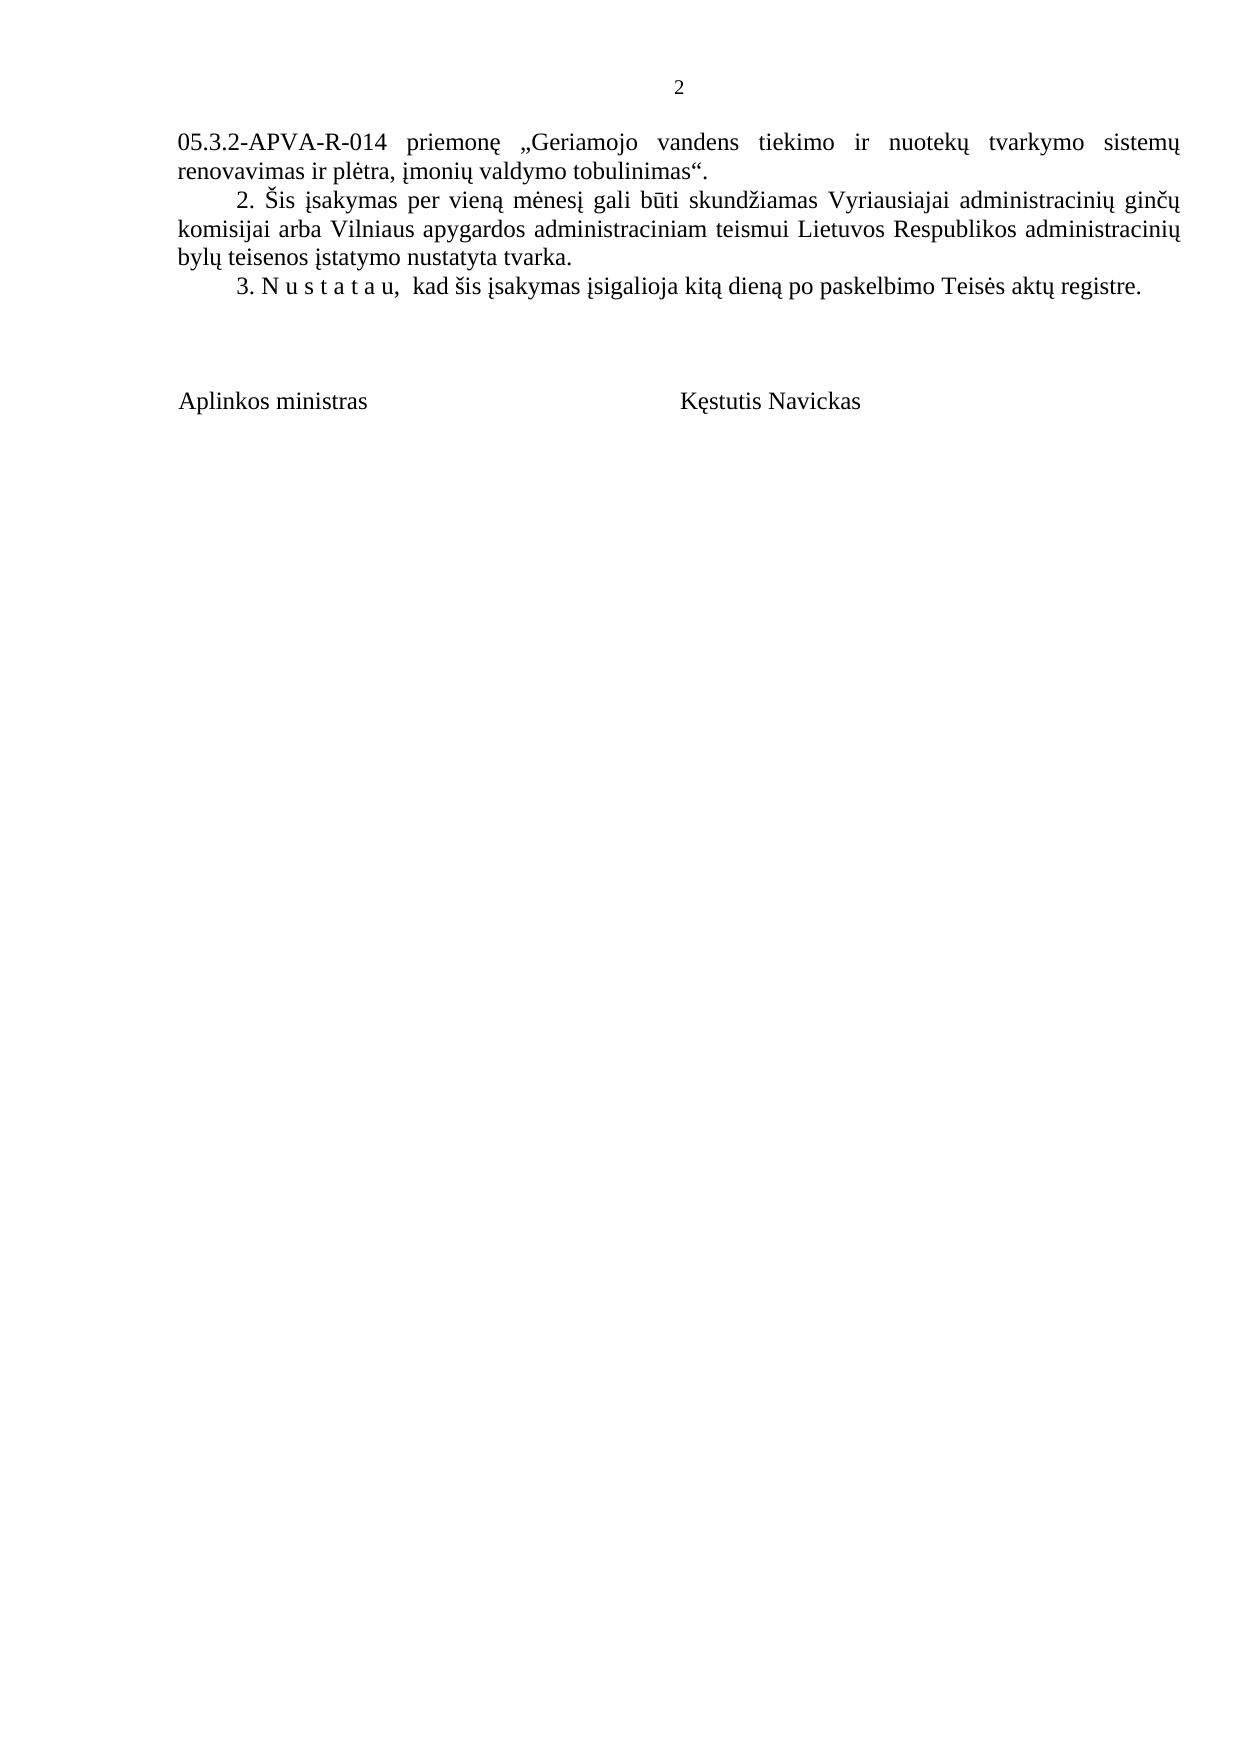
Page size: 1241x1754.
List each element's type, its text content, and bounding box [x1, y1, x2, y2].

text 3. N u s t a t a u, kad šis įsakymas įsigalioja kitą dieną po paskelbimo Teisės aktų registre. [177, 271, 1181, 300]
text Aplinkos ministras Kęstutis Navickas [178, 386, 1178, 415]
text 05.3.2-APVA-R-014 priemonę „Geriamojo vandens tiekimo ir nuotekų tvarkymo sistemų renovavimas ir plėtra, įmonių valdymo tobulinimas“. [177, 127, 1181, 185]
text 2. Šis įsakymas per vieną mėnesį gali būti skundžiamas Vyriausiajai administracinių ginčų komisijai arba Vilniaus apygardos administraciniam teismui Lietuvos Respublikos administracinių bylų teisenos įstatymo nustatyta tvarka. [177, 185, 1181, 271]
